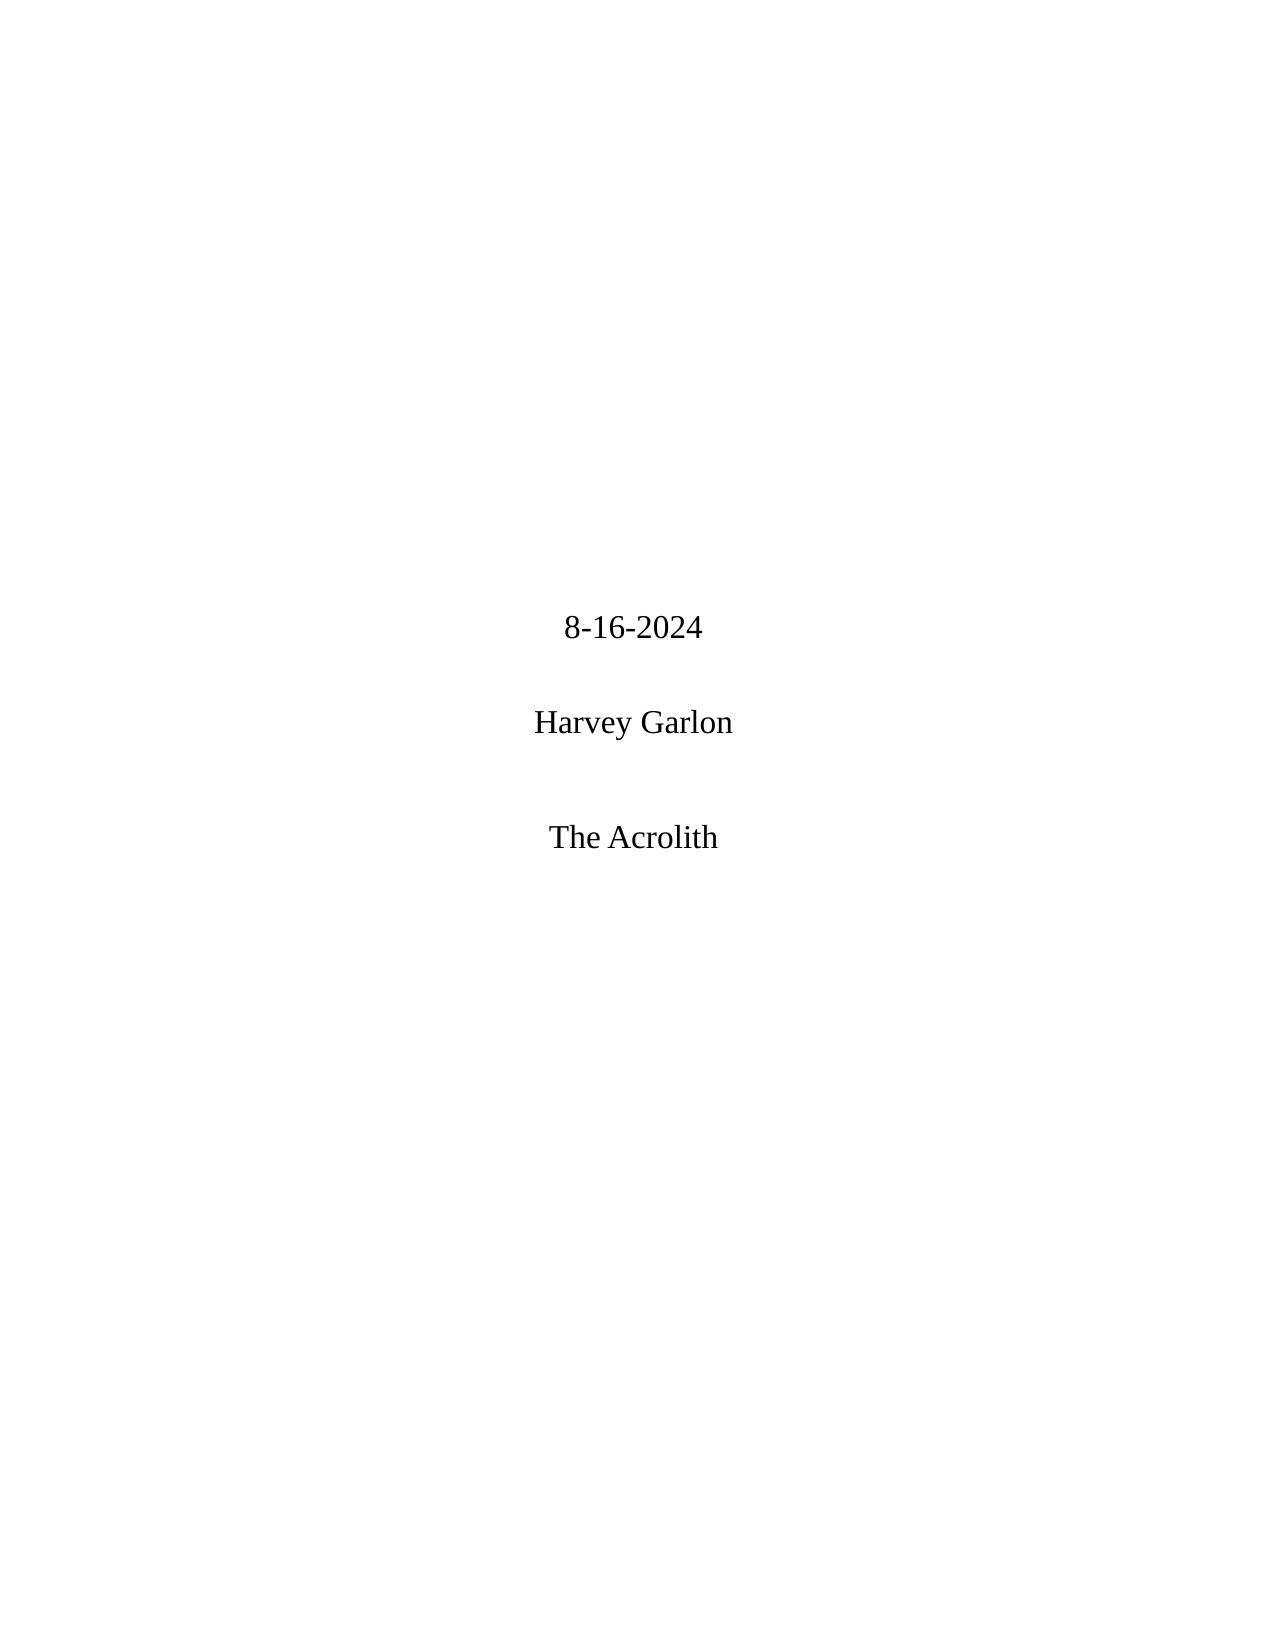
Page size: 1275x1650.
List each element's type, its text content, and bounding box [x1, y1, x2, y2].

text Harvey Garlon [118, 703, 1157, 741]
text The Acrolith [118, 818, 1157, 856]
text 8-16-2024 [118, 607, 1157, 645]
